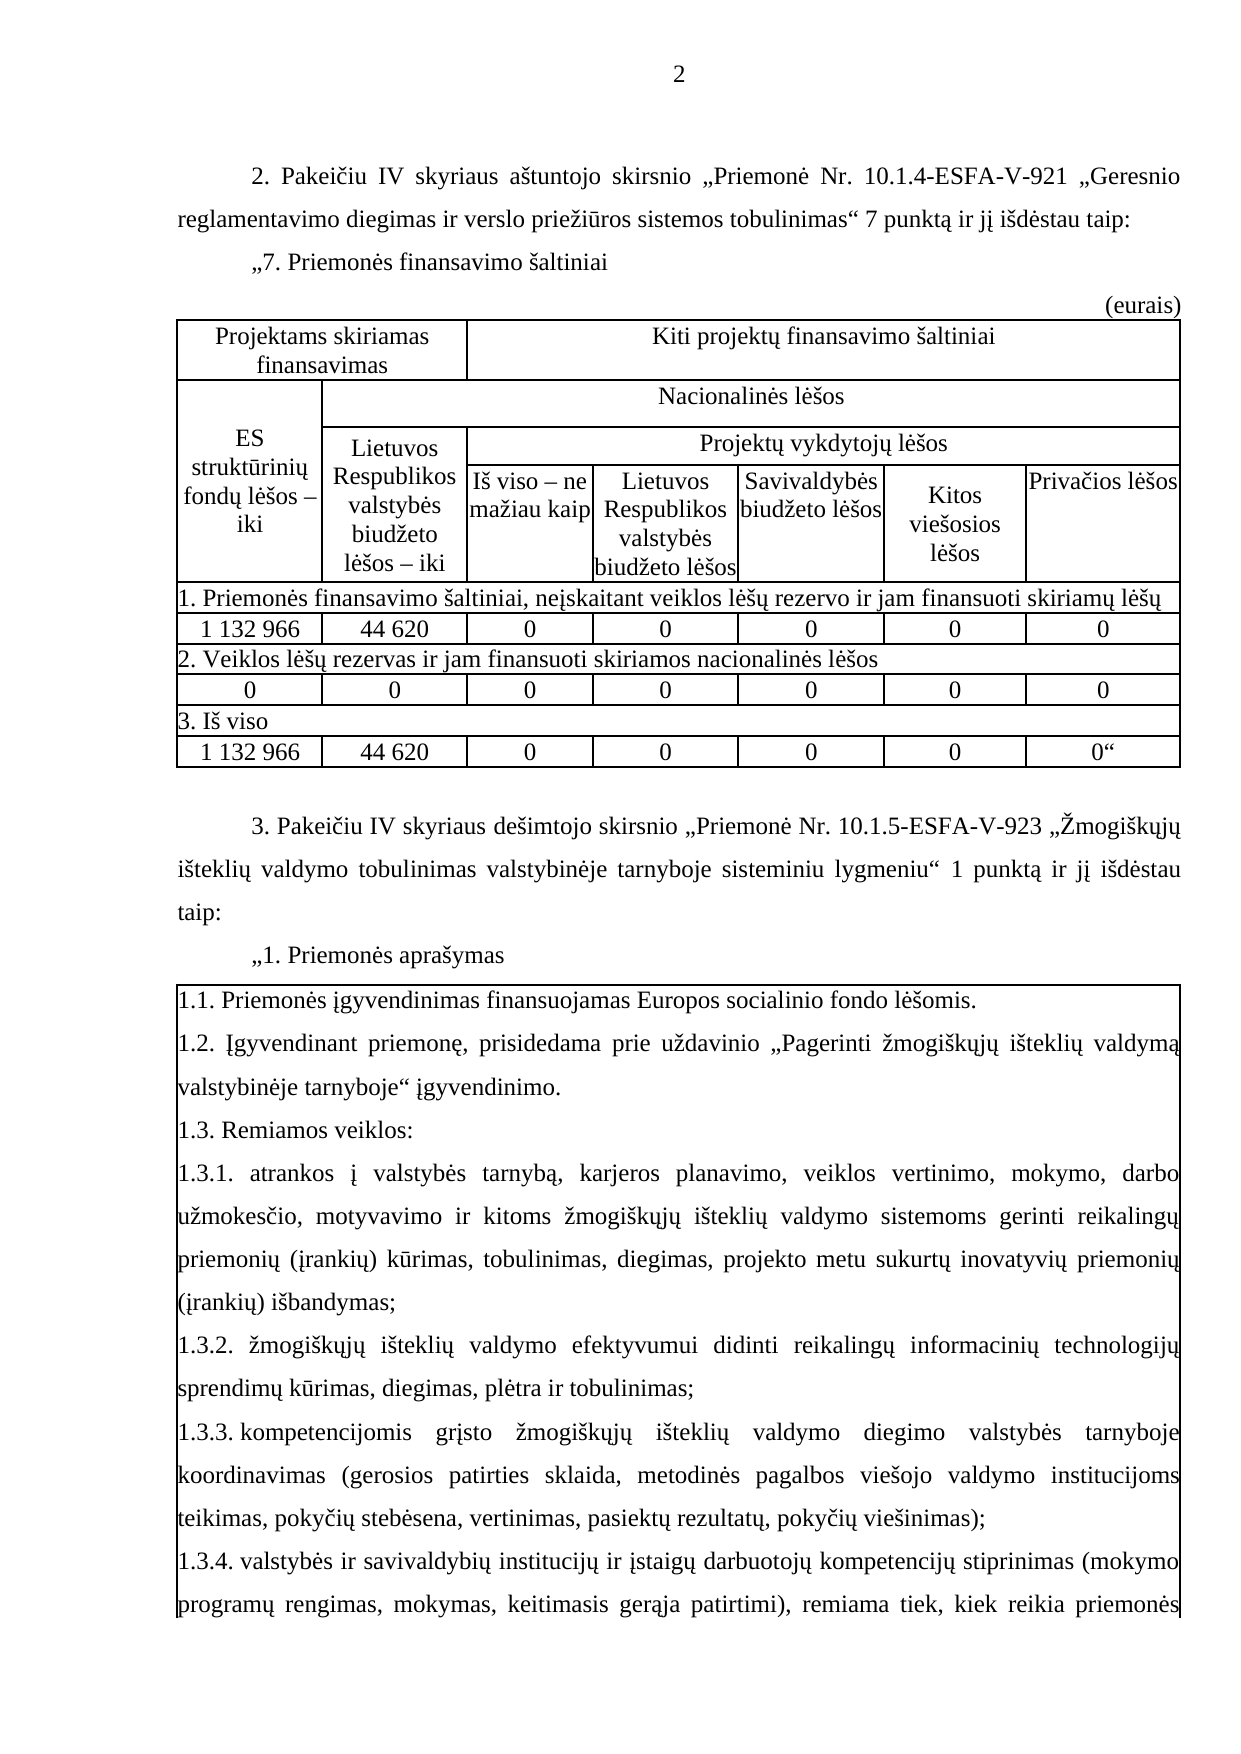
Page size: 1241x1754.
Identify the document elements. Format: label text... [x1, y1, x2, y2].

table_cell Savivaldybės biudžeto lėšos [739, 466, 883, 581]
table_cell 0 [739, 614, 883, 642]
table_cell Projektų vykdytojų lėšos [468, 428, 1179, 464]
table_cell 2. Veiklos lėšų rezervas ir jam finansuoti skiriamos nacionalinės lėšos [178, 645, 1179, 673]
table_cell Privačios lėšos [1027, 466, 1179, 581]
text 3. Pakeičiu IV skyriaus dešimtojo skirsnio „Priemonė Nr. 10.1.5-ESFA-V-923 „Žmogiškųjų išteklių valdymo tobulinimas valstybinėje tarnyboje sisteminiu lygmeniu“ 1 punktą ir jį išdėstau taip: [177, 811, 1181, 926]
table_cell 0 [739, 675, 883, 704]
table_cell 3. Iš viso [178, 706, 1179, 735]
text „1. Priemonės aprašymas [177, 940, 1181, 969]
table_cell 0 [594, 675, 737, 704]
table_cell 0 [594, 614, 737, 642]
table_cell Kitos viešosios lėšos [885, 466, 1025, 581]
table_cell 0 [468, 675, 592, 704]
table_cell 0 [178, 675, 321, 704]
table_cell Nacionalinės lėšos [323, 381, 1179, 426]
table_cell 0 [1027, 675, 1179, 704]
text „7. Priemonės finansavimo šaltiniai [177, 247, 1181, 276]
text (eurais) [303, 291, 1181, 319]
table_cell 44 620 [323, 737, 466, 766]
table_cell 0 [594, 737, 737, 766]
table_header Projektams skiriamas finansavimas [178, 321, 466, 379]
table_cell 0 [468, 737, 592, 766]
table_cell 1 132 966 [178, 737, 321, 766]
table_cell 0 [739, 737, 883, 766]
text 2. Pakeičiu IV skyriaus aštuntojo skirsnio „Priemonė Nr. 10.1.4-ESFA-V-921 „Geresnio reglamentavimo diegimas ir verslo priežiūros sistemos tobulinimas“ 7 punktą ir jį išdėstau taip: [177, 161, 1181, 233]
table_header Kiti projektų finansavimo šaltiniai [468, 321, 1179, 379]
table_cell 0 [468, 614, 592, 642]
table_cell 0 [885, 737, 1025, 766]
table_cell 1.3. Remiamos veiklos: 1.3.1. atrankos į valstybės tarnybą, karjeros planavimo, veiklos vertinimo, mokymo, darbo užmokesčio, motyvavimo ir kitoms žmogiškųjų išteklių valdymo sistemoms gerinti reikalingų priemonių (įrankių) kūrimas, tobulinimas, diegimas, projekto metu sukurtų inovatyvių priemonių (įrankių) išbandymas; 1.3.2. žmogiškųjų išteklių valdymo efektyvumui didinti reikalingų informacinių technologijų sprendimų kūrimas, diegimas, plėtra ir tobulinimas; 1.3.3. kompetencijomis grįsto žmogiškųjų išteklių valdymo diegimo valstybės tarnyboje koordinavimas (gerosios patirties sklaida, metodinės pagalbos viešojo valdymo institucijoms teikimas, pokyčių stebėsena, vertinimas, pasiektų rezultatų, pokyčių viešinimas); 1.3.4. valstybės ir savivaldybių institucijų ir įstaigų darbuotojų kompetencijų stiprinimas (mokymo programų rengimas, mokymas, keitimasis gerąja patirtimi), remiama tiek, kiek reikia priemonės [178, 1115, 1179, 1618]
table_cell Lietuvos Respublikos valstybės biudžeto lėšos – iki [323, 428, 466, 581]
table_cell 0 [1027, 614, 1179, 642]
table_cell 0 [885, 675, 1025, 704]
table_cell 0 [323, 675, 466, 704]
table_cell 0 [885, 614, 1025, 642]
table_cell Lietuvos Respublikos valstybės biudžeto lėšos [594, 466, 737, 581]
table_cell 1 132 966 [178, 614, 321, 642]
table_cell ES struktūrinių fondų lėšos – iki [178, 381, 321, 581]
table_cell 1.2. Įgyvendinant priemonę, prisidedama prie uždavinio „Pagerinti žmogiškųjų išteklių valdymą valstybinėje tarnyboje“ įgyvendinimo. [178, 1029, 1179, 1115]
table_cell 0“ [1027, 737, 1179, 766]
table_cell 1. Priemonės finansavimo šaltiniai, neįskaitant veiklos lėšų rezervo ir jam finansuoti skiriamų lėšų [178, 583, 1179, 612]
table_header 1.1. Priemonės įgyvendinimas finansuojamas Europos socialinio fondo lėšomis. [178, 986, 1179, 1028]
table_cell Iš viso – ne mažiau kaip [468, 466, 592, 581]
table_cell 44 620 [323, 614, 466, 642]
